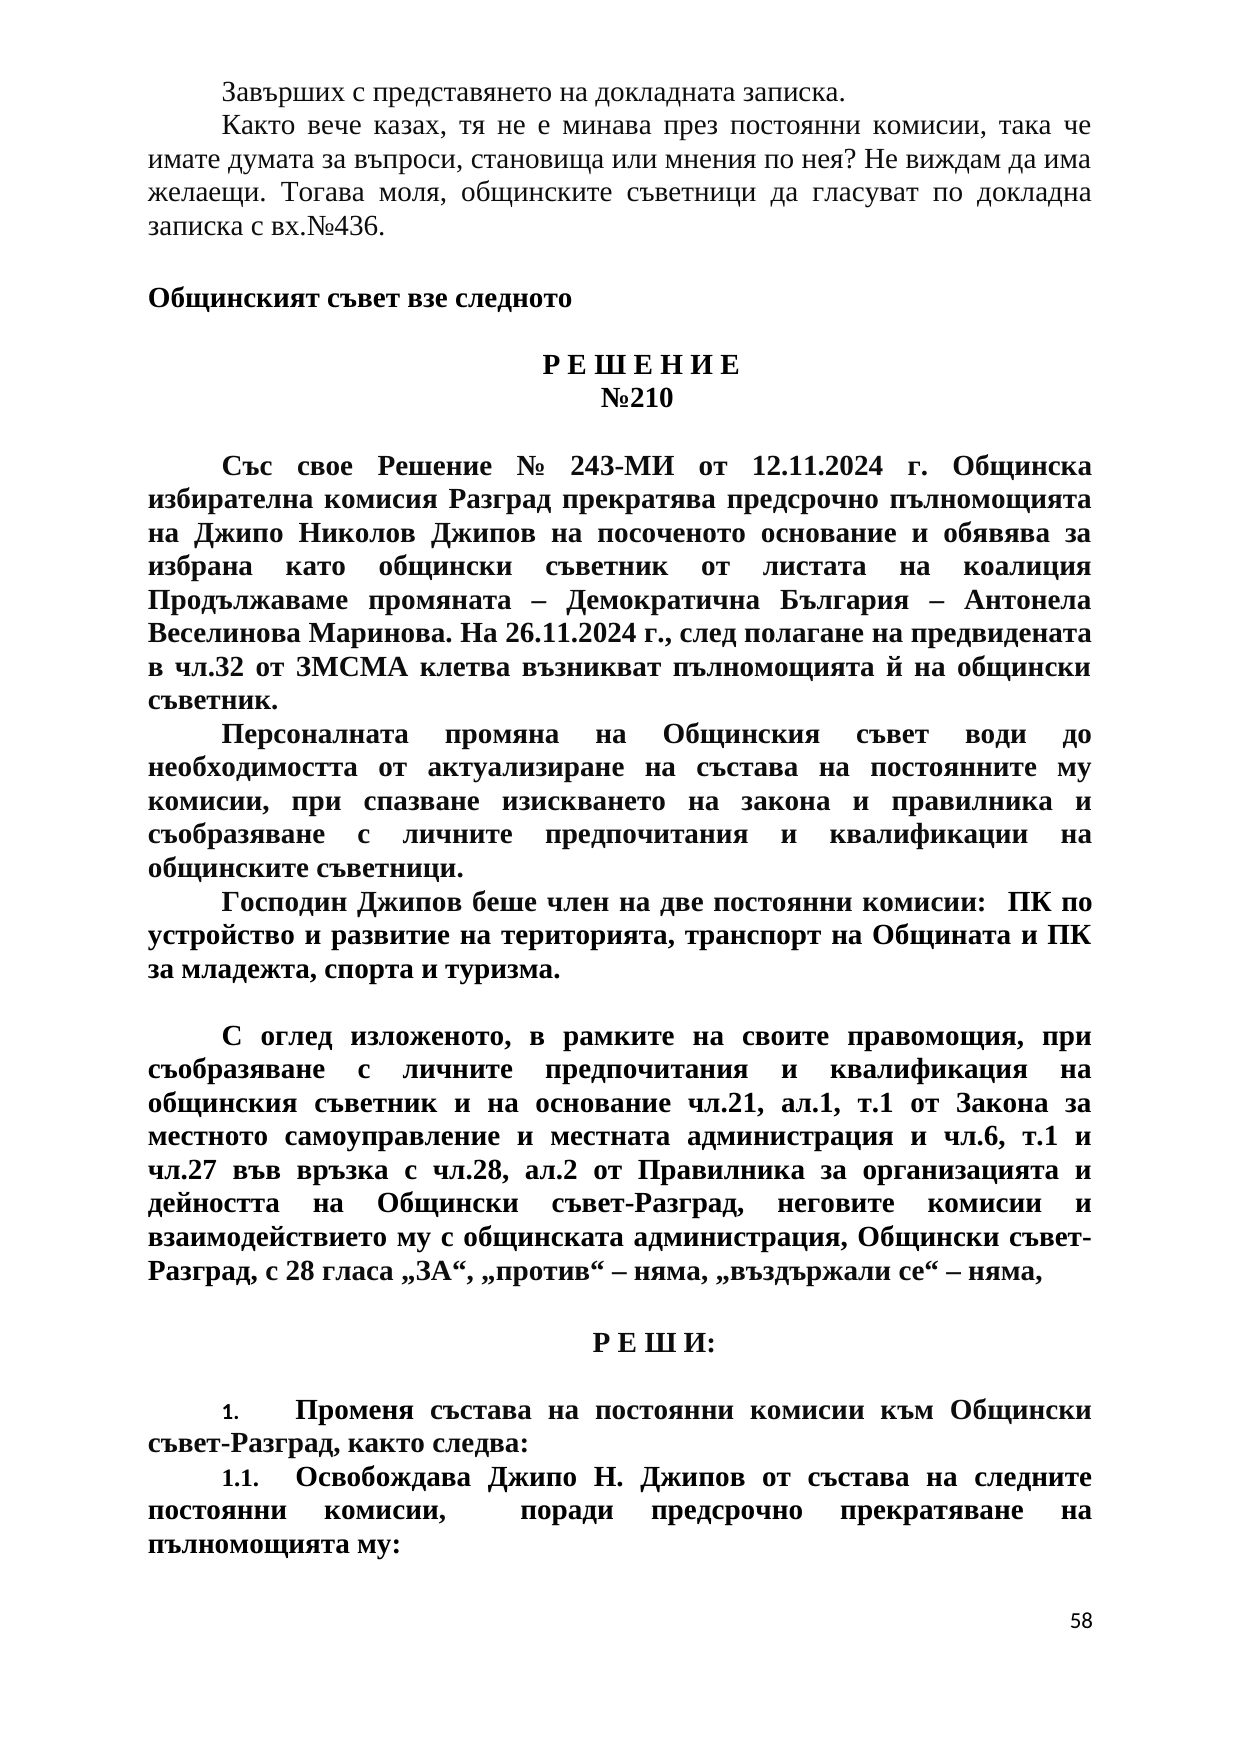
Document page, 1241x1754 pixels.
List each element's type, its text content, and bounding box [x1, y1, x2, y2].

text Завърших с представянето на докладната записка. [148, 74, 1093, 107]
text Р Е Ш И: [148, 1325, 1093, 1358]
subtitle Общинският съвет взе следното [148, 280, 1093, 313]
list Освобождава Джипо Н. Джипов от състава на следните постоянни комисии, поради предсрочно прекратяване на пълномощията му: [148, 1459, 1093, 1559]
text Както вече казах, тя не е минава през постоянни комисии, така че имате думата за въпроси, становища или мнения по нея? Не виждам да има желаещи. Тогава моля, общинските съветници да гласуват по докладна записка с вх.№436. [148, 107, 1093, 241]
subtitle Р Е Ш Е Н И Е [148, 347, 1093, 381]
text Господин Джипов беше член на две постоянни комисии: ПК по устройство и развитие на територията, транспорт на Общината и ПК за младежта, спорта и туризма. [148, 884, 1093, 984]
text Със свое Решение № 243-МИ от 12.11.2024 г. Общинска избирателна комисия Разград прекратява предсрочно пълномощията на Джипо Николов Джипов на посоченото основание и обявява за избрана като общински съветник от листата на коалиция Продължаваме промяната – Демократична България – Антонела Веселинова Маринова. На 26.11.2024 г., след полагане на предвидената в чл.32 от ЗМСМА клетва възникват пълномощията й на общински съветник. [148, 448, 1093, 716]
text Персоналната промяна на Общинския съвет води до необходимостта от актуализиране на състава на постоянните му комисии, при спазване изискването на закона и правилника и съобразяване с личните предпочитания и квалификации на общинските съветници. [148, 716, 1093, 884]
list Променя състава на постоянни комисии към Общински съвет-Разград, както следва: [148, 1392, 1093, 1459]
text С оглед изложеното, в рамките на своите правомощия, при съобразяване с личните предпочитания и квалификация на общинския съветник и на основание чл.21, ал.1, т.1 от Закона за местното самоуправление и местната администрация и чл.6, т.1 и чл.27 във връзка с чл.28, ал.2 от Правилника за организацията и дейността на Общински съвет-Разград, неговите комисии и взаимодействието му с общинската администрация, Общински съвет-Разград, с 28 гласа „ЗА“, „против“ – няма, „въздържали се“ – няма, [148, 1018, 1093, 1286]
subtitle №210 [148, 381, 1093, 414]
